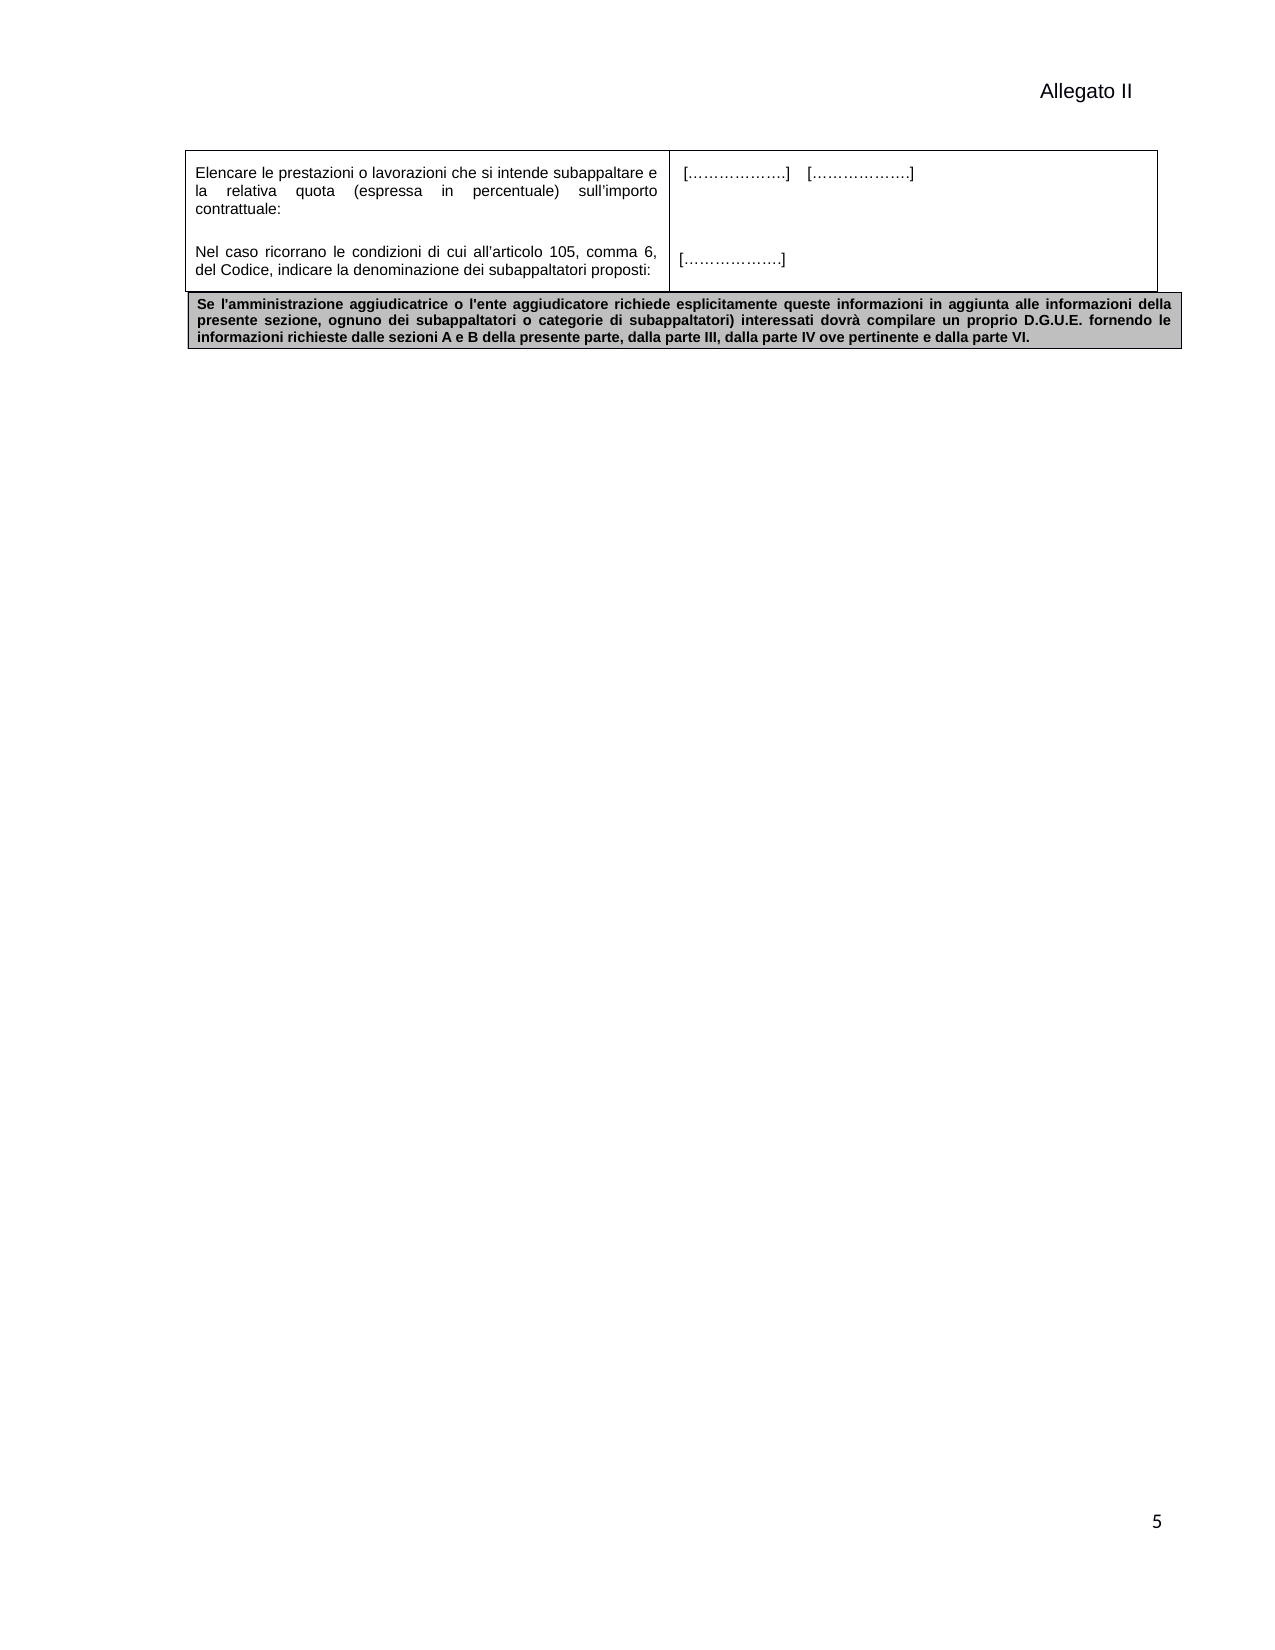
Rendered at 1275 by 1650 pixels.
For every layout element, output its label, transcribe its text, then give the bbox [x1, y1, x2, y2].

title Se l'amministrazione aggiudicatrice o l'ente aggiudicatore richiede esplicitamente queste informazioni in aggiunta alle informazioni della presente sezione, ognuno dei subappaltatori o categorie di subappaltatori) interessati dovrà compilare un proprio D.G.U.E. fornendo le informazioni richieste dalle sezioni A e B della presente parte, dalla parte III, dalla parte IV ove pertinente e dalla parte VI. [189, 293, 1181, 348]
table_cell [……………….] [……………….] [……………….] [670, 151, 1157, 291]
table_cell Elencare le prestazioni o lavorazioni che si intende subappaltare e la relativa quota (espressa in percentuale) sull’importo contrattuale: Nel caso ricorrano le condizioni di cui all’articolo 105, comma 6, del Codice, indicare la denominazione dei subappaltatori proposti: [186, 151, 669, 291]
